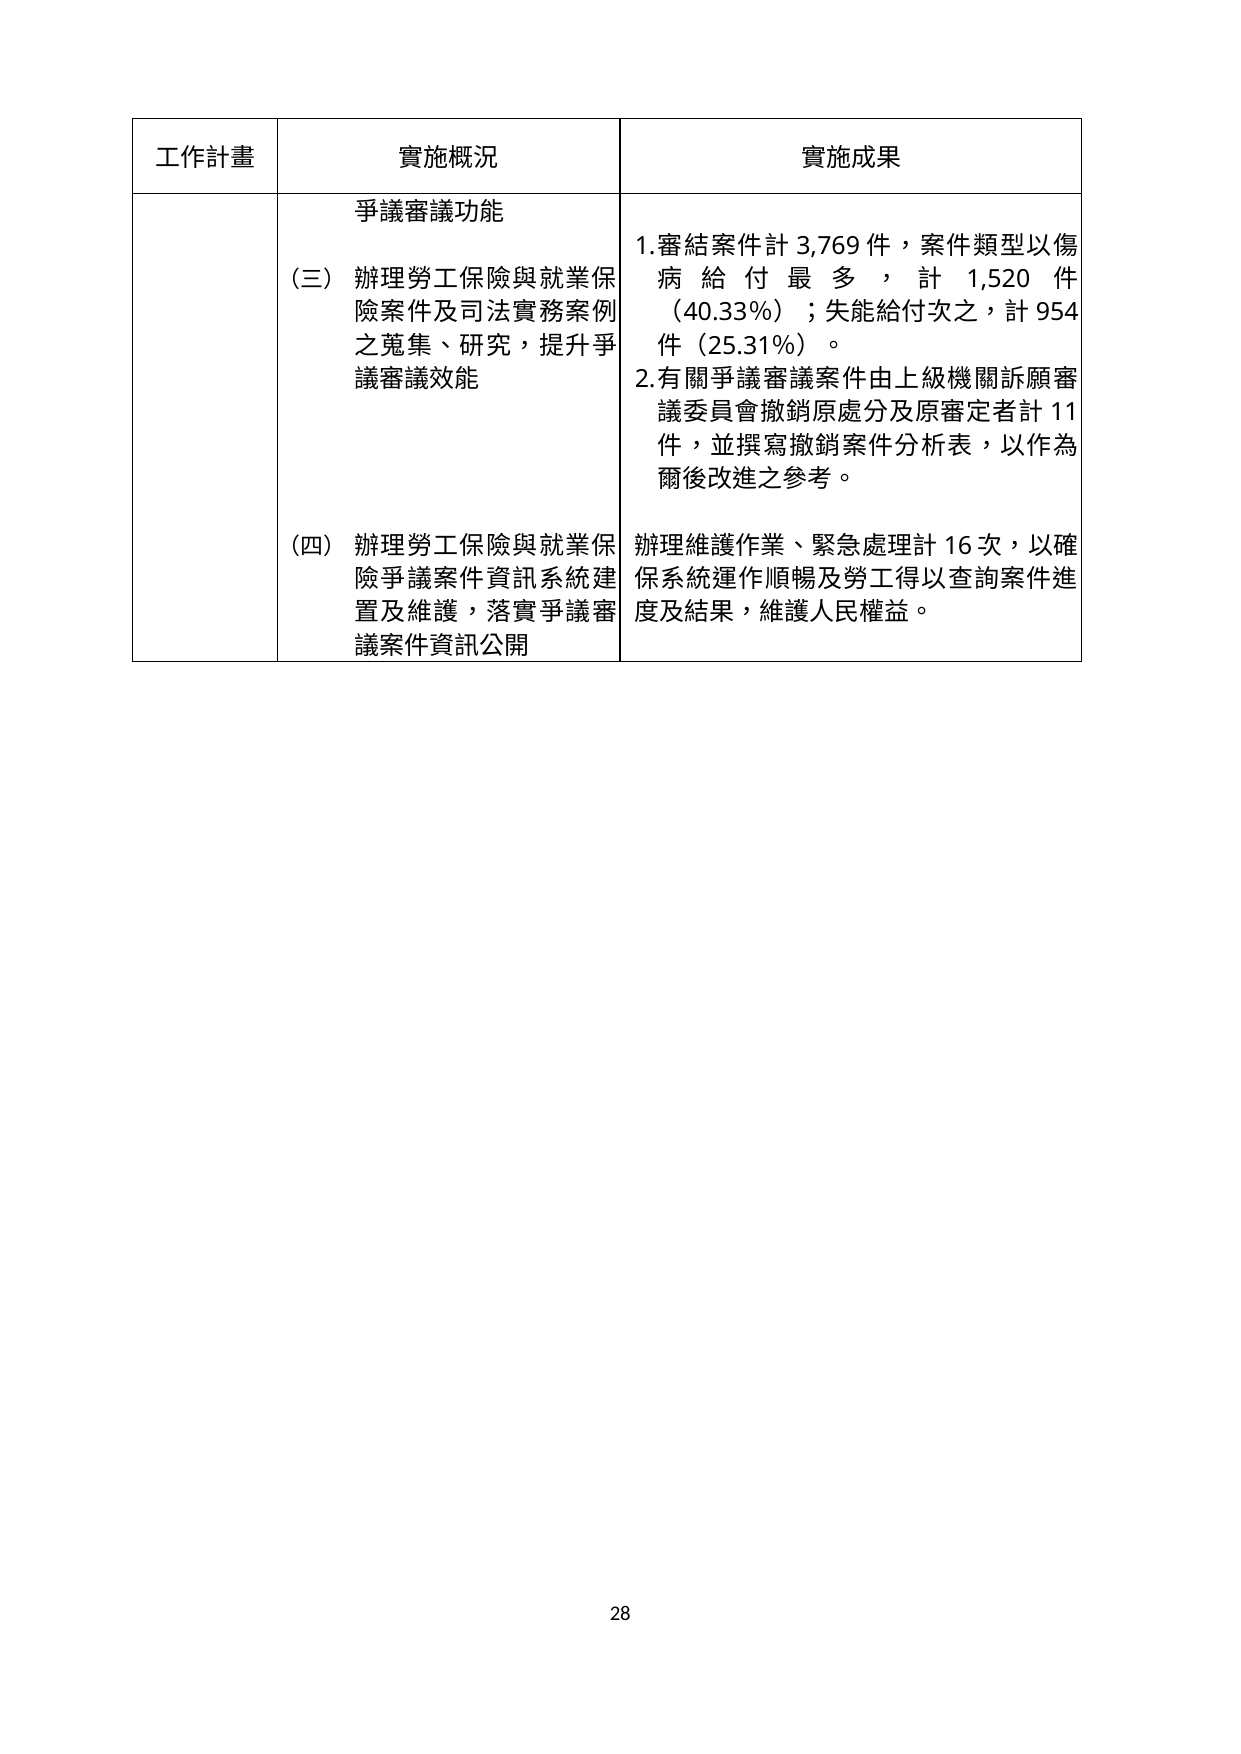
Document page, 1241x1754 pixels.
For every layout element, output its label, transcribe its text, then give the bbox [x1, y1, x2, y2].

table_header 工作計畫 [133, 119, 277, 193]
table_header 實施概況 [278, 119, 619, 193]
table_cell 參加各單位所舉辦之研商勞動法令疑義會議計140場次。 辦理法令疑義會簽公文計950件；另辦理本部採購案會簽計200件。 本部及所屬機關處理國家賠償案件計5件，均拒絕賠償在案。 會辦本部訴願或行政訴訟案件答辯之意見提供計200件。 辦理維護作業計12次，包括伺服器運作檢視、網路效能檢測、程式異常診斷及排除問題等，並更新勞動法令213筆，以確保系統運作順暢。 依106年計畫目標完成審議法律4案、法規命令19案。 召開21場次法規會議，審查法律草案4案、法規命令草案49案及法令疑義5案，計58案。 辦理本部及所屬機關同仁勞動法制講習3場次，每場次80人，計240人參加。 會簽法規命令草案預告45案、法規命令發布46案、行政規則及解釋令發布119案，計210案。 106年訴願案件（含105年未結案件682件）計2,689件，辦結訴願案件計2,113件，其中3個月內結案計883件，3至5個月內結案計1,230件，所有訴願案件皆於5個月內辦結。 受理人民申請到會陳述意見計22件。 106年10月11日至13日舉辦本部106年勞工行政訴願研討會，報名人數80人，講習平均出席率達100％。 辦理維護作業計12次，包括伺服器運作檢視、網路效能檢測、程式異常診斷及排除問題等，以確保系統運作順暢。 審結案件計3,769件，其中審定駁回2,379件、撤銷326件、本部勞工保險局自行撤銷原核定784件、其他不受理205件、撤回75件。 受理人民申請到會陳述意見計22件。 審議會會中作成附帶決議計4件，移請相關業務單位檢討法令規定。 審結案件計3,769件，案件類型以傷病給付最多，計1,520件（40.33％）；失能給付次之，計954件（25.31％）。 有關爭議審議案件由上級機關訴願審議委員會撤銷原處分及原審定者計11件，並撰寫撤銷案件分析表，以作為爾後改進之參考。 辦理維護作業、緊急處理計16次，以確保系統運作順暢及勞工得以查詢案件進度及結果，維護人民權益。 [621, 194, 1081, 661]
table_header 實施成果 [621, 119, 1081, 193]
table_cell 研議勞動法令適用疑義及國家賠償業務之處理，落實依法行政 研議勞動法令疑義及處理國家賠償案件 本部行政處分之訴願或行政訴訟案件答辯之意見提供 辦理勞動法令資訊更新及系統維護，以利勞動法令資訊之公開 推動勞動法規研析、整理及審議，健全勞動法制 辦理年度立法、法規整理計畫及管考，以利法案之推動 辦理勞動法規制（訂）定、修正及廢止草案之審查，以利法制之完備 推行勞動法規調適，促使勞動法制與時俱進 強化法規命令、行政規則及解釋令發布之法制作業效能 辦理勞動訴願案件之審議、研究及改進，強化訴願功能 辦理訴願案件之受理、審議及決定等事項，保障人民權益 執行勞動訴願審議制度之規劃、研究及改進等事項，強化訴願功能 辦理勞動訴願實務作業之規劃、講習及研討等事項，提升行政救濟效能 辦理勞動訴願案件資訊更新及系統維護，落實訴願案件資訊公開 強化勞工保險爭議審議機制，增進勞工救濟權益 辦理勞工保險與就業保險爭議案件之受理、審議及審定等事項，保障人民權益 執行勞工保險與就業保險爭議制度之規劃、研究及改進等事項，強化爭議審議功能 辦理勞工保險與就業保險案件及司法實務案例之蒐集、研究，提升爭議審議效能 辦理勞工保險與就業保險爭議案件資訊系統建置及維護，落實爭議審議案件資訊公開 [278, 194, 619, 661]
table_cell [133, 194, 277, 661]
